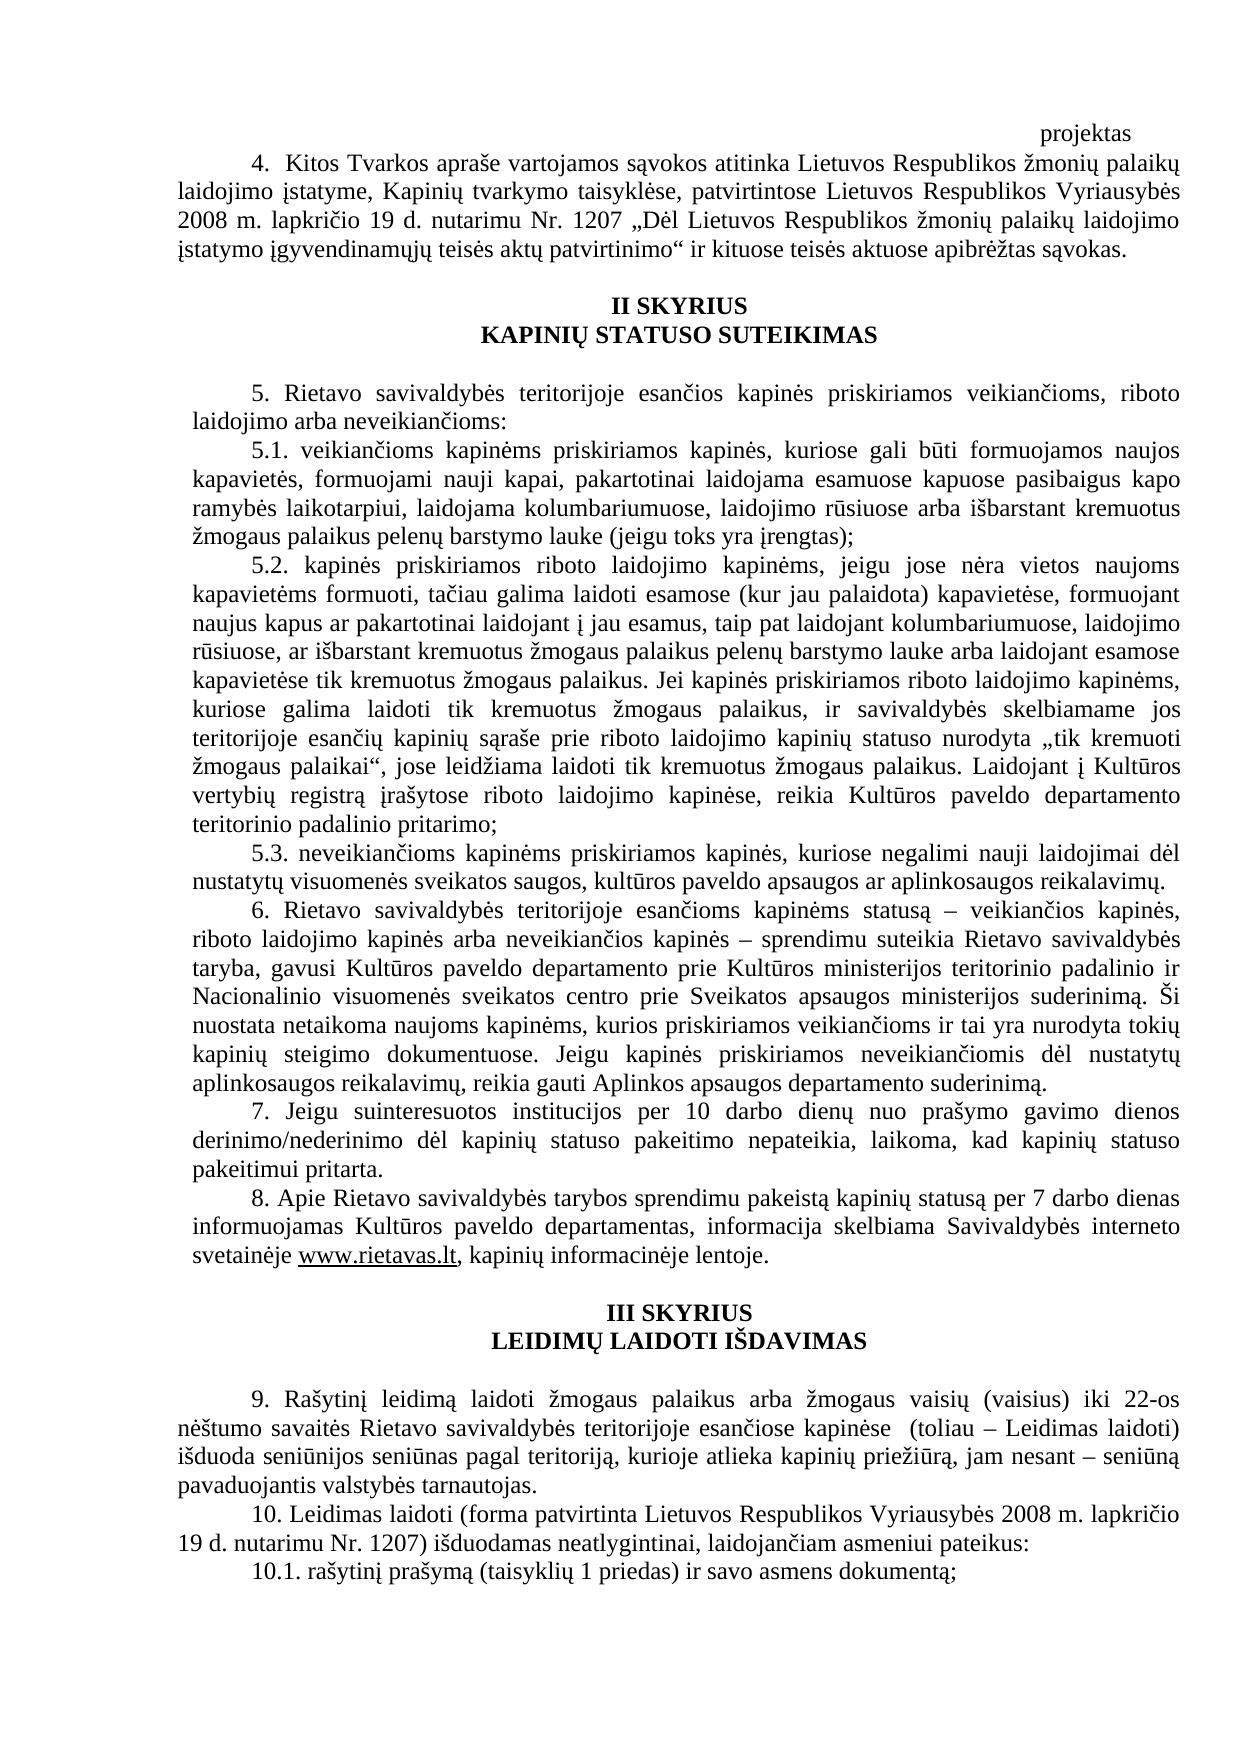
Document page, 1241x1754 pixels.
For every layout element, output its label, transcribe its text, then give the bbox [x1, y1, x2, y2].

text 4. Kitos Tvarkos apraše vartojamos sąvokos atitinka Lietuvos Respublikos žmonių palaikų laidojimo įstatyme, Kapinių tvarkymo taisyklėse, patvirtintose Lietuvos Respublikos Vyriausybės 2008 m. lapkričio 19 d. nutarimu Nr. 1207 „Dėl Lietuvos Respublikos žmonių palaikų laidojimo įstatymo įgyvendinamųjų teisės aktų patvirtinimo“ ir kituose teisės aktuose apibrėžtas sąvokas. [177, 148, 1181, 263]
text 9. Rašytinį leidimą laidoti žmogaus palaikus arba žmogaus vaisių (vaisius) iki 22-os nėštumo savaitės Rietavo savivaldybės teritorijoje esančiose kapinėse (toliau – Leidimas laidoti) išduoda seniūnijos seniūnas pagal teritoriją, kurioje atlieka kapinių priežiūrą, jam nesant – seniūną pavaduojantis valstybės tarnautojas. [177, 1384, 1181, 1499]
text 5.1. veikiančioms kapinėms priskiriamos kapinės, kuriose gali būti formuojamos naujos kapavietės, formuojami nauji kapai, pakartotinai laidojama esamuose kapuose pasibaigus kapo ramybės laikotarpiui, laidojama kolumbariumuose, laidojimo rūsiuose arba išbarstant kremuotus žmogaus palaikus pelenų barstymo lauke (jeigu toks yra įrengtas); [192, 435, 1181, 550]
text III SKYRIUS [177, 1298, 1181, 1326]
text II SKYRIUS [177, 291, 1181, 320]
text 8. Apie Rietavo savivaldybės tarybos sprendimu pakeistą kapinių statusą per 7 darbo dienas informuojamas Kultūros paveldo departamentas, informacija skelbiama Savivaldybės interneto svetainėje www.rietavas.lt, kapinių informacinėje lentoje. [192, 1183, 1181, 1269]
text 5. Rietavo savivaldybės teritorijoje esančios kapinės priskiriamos veikiančioms, riboto laidojimo arba neveikiančioms: [192, 378, 1181, 435]
text 10.1. rašytinį prašymą (taisyklių 1 priedas) ir savo asmens dokumentą; [177, 1556, 1181, 1585]
text LEIDIMŲ LAIDOTI IŠDAVIMAS [177, 1326, 1181, 1355]
text 10. Leidimas laidoti (forma patvirtinta Lietuvos Respublikos Vyriausybės 2008 m. lapkričio 19 d. nutarimu Nr. 1207) išduodamas neatlygintinai, laidojančiam asmeniui pateikus: [177, 1499, 1181, 1556]
text 5.2. kapinės priskiriamos riboto laidojimo kapinėms, jeigu jose nėra vietos naujoms kapavietėms formuoti, tačiau galima laidoti esamose (kur jau palaidota) kapavietėse, formuojant naujus kapus ar pakartotinai laidojant į jau esamus, taip pat laidojant kolumbariumuose, laidojimo rūsiuose, ar išbarstant kremuotus žmogaus palaikus pelenų barstymo lauke arba laidojant esamose kapavietėse tik kremuotus žmogaus palaikus. Jei kapinės priskiriamos riboto laidojimo kapinėms, kuriose galima laidoti tik kremuotus žmogaus palaikus, ir savivaldybės skelbiamame jos teritorijoje esančių kapinių sąraše prie riboto laidojimo kapinių statuso nurodyta „tik kremuoti žmogaus palaikai“, jose leidžiama laidoti tik kremuotus žmogaus palaikus. Laidojant į Kultūros vertybių registrą įrašytose riboto laidojimo kapinėse, reikia Kultūros paveldo departamento teritorinio padalinio pritarimo; [192, 550, 1181, 838]
text KAPINIŲ STATUSO SUTEIKIMAS [177, 320, 1181, 349]
text 5.3. neveikiančioms kapinėms priskiriamos kapinės, kuriose negalimi nauji laidojimai dėl nustatytų visuomenės sveikatos saugos, kultūros paveldo apsaugos ar aplinkosaugos reikalavimų. [192, 838, 1181, 895]
text 7. Jeigu suinteresuotos institucijos per 10 darbo dienų nuo prašymo gavimo dienos derinimo/nederinimo dėl kapinių statuso pakeitimo nepateikia, laikoma, kad kapinių statuso pakeitimui pritarta. [192, 1096, 1181, 1183]
text 6. Rietavo savivaldybės teritorijoje esančioms kapinėms statusą – veikiančios kapinės, riboto laidojimo kapinės arba neveikiančios kapinės – sprendimu suteikia Rietavo savivaldybės taryba, gavusi Kultūros paveldo departamento prie Kultūros ministerijos teritorinio padalinio ir Nacionalinio visuomenės sveikatos centro prie Sveikatos apsaugos ministerijos suderinimą. Ši nuostata netaikoma naujoms kapinėms, kurios priskiriamos veikiančioms ir tai yra nurodyta tokių kapinių steigimo dokumentuose. Jeigu kapinės priskiriamos neveikiančiomis dėl nustatytų aplinkosaugos reikalavimų, reikia gauti Aplinkos apsaugos departamento suderinimą. [192, 895, 1181, 1096]
